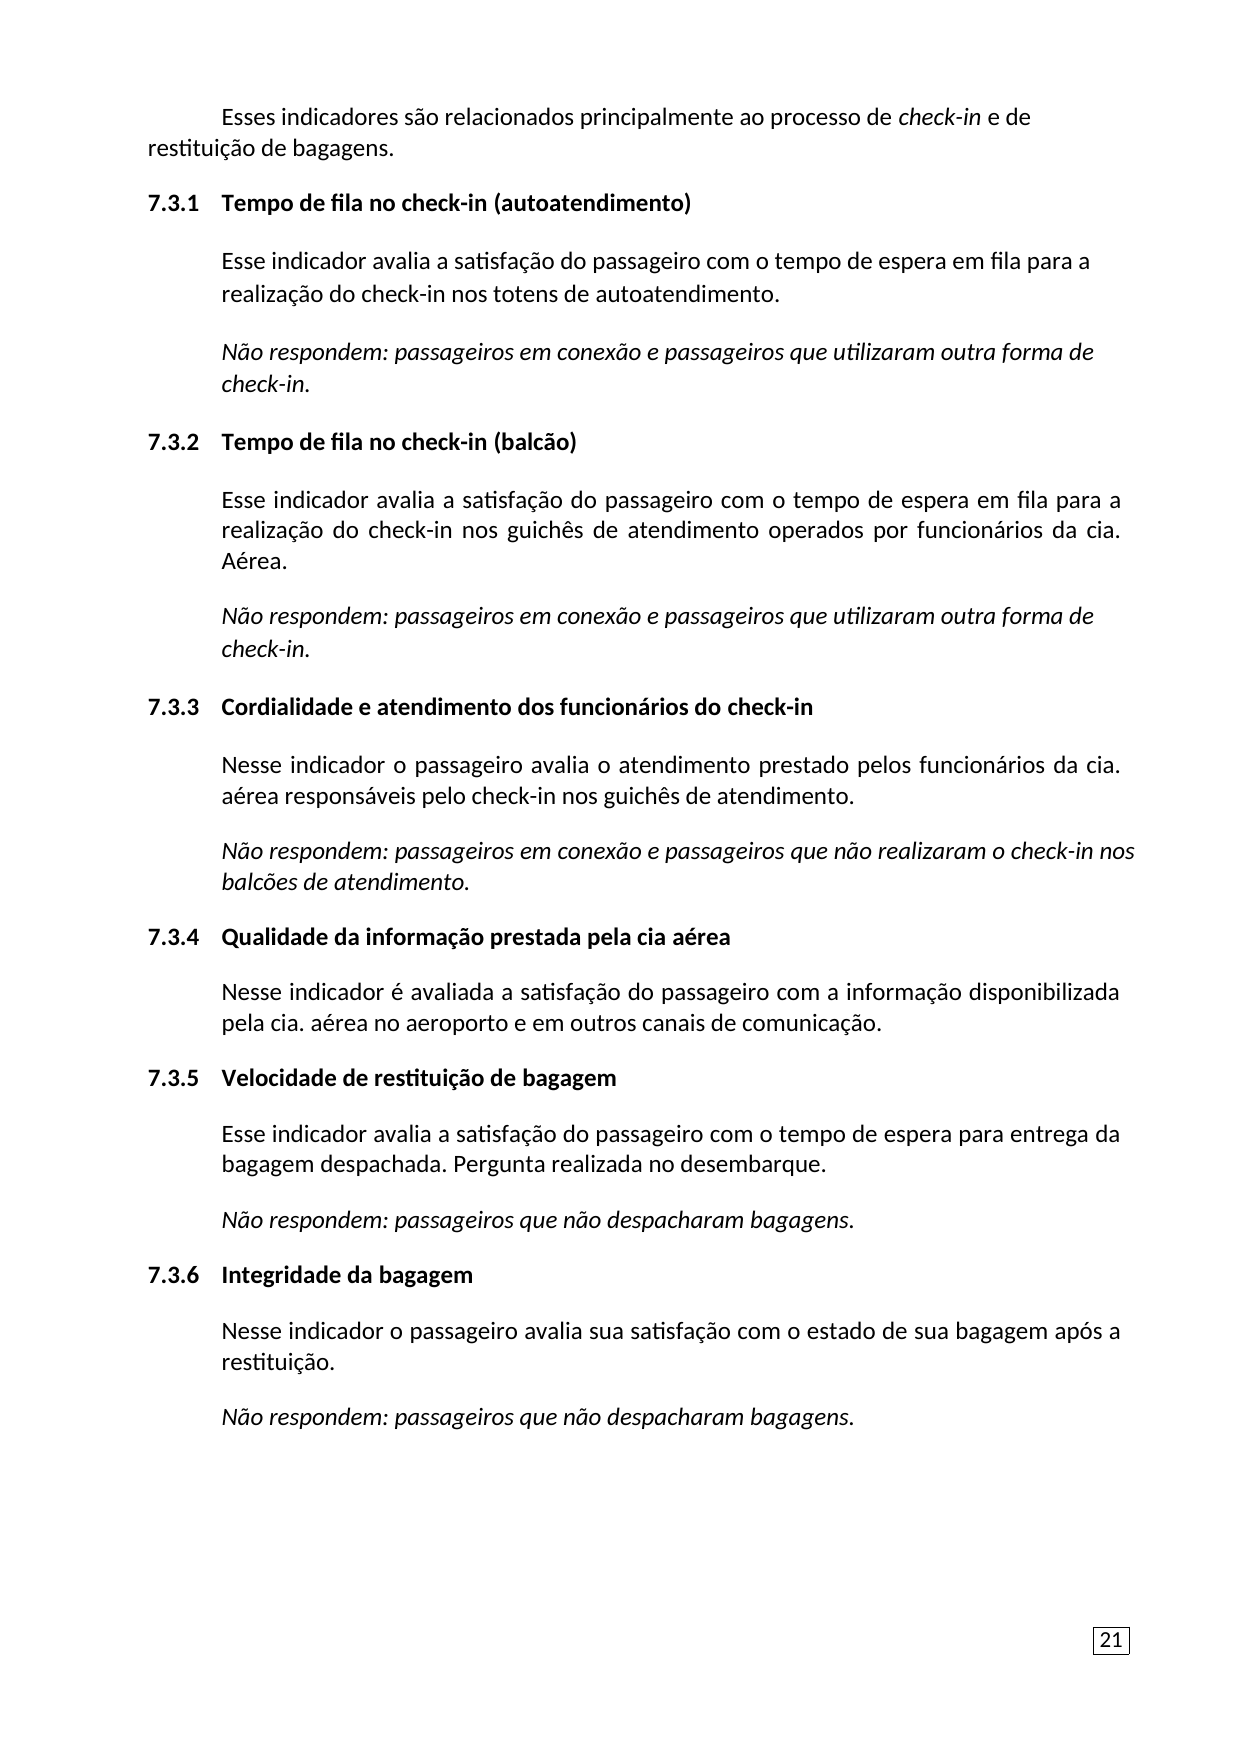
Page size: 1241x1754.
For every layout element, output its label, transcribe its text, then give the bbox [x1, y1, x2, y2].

subtitle Qualidade da informação prestada pela cia aérea [148, 921, 1165, 952]
subtitle Tempo de fila no check-in (autoatendimento) [148, 187, 1165, 218]
text Não respondem: passageiros em conexão e passageiros que utilizaram outra forma de check-in. [221, 601, 1122, 664]
text Não respondem: passageiros que não despacharam bagagens. [221, 1401, 1165, 1432]
text Não respondem: passageiros que não despacharam bagagens. [221, 1204, 1165, 1235]
text Esses indicadores são relacionados principalmente ao processo de check-in e de restituição de bagagens. [148, 101, 1129, 162]
text Nesse indicador é avaliada a satisfação do passageiro com a informação disponibilizada pela cia. aérea no aeroporto e em outros canais de comunicação. [221, 977, 1122, 1038]
subtitle Integridade da bagagem [148, 1260, 1165, 1290]
subtitle Velocidade de restituição de bagagem [148, 1063, 1165, 1093]
text Não respondem: passageiros em conexão e passageiros que não realizaram o check-in nos balcões de atendimento. [221, 835, 1165, 896]
text Não respondem: passageiros em conexão e passageiros que utilizaram outra forma de check-in. [221, 336, 1122, 399]
text Esse indicador avalia a satisfação do passageiro com o tempo de espera em fila para a realização do check-in nos totens de autoatendimento. [221, 245, 1165, 308]
text Nesse indicador o passageiro avalia sua satisfação com o estado de sua bagagem após a restituição. [221, 1315, 1122, 1376]
text Esse indicador avalia a satisfação do passageiro com o tempo de espera para entrega da bagagem despachada. Pergunta realizada no desembarque. [221, 1118, 1123, 1179]
subtitle Cordialidade e atendimento dos funcionários do check-in [148, 691, 1165, 722]
text Nesse indicador o passageiro avalia o atendimento prestado pelos funcionários da cia. aérea responsáveis pelo check-in nos guichês de atendimento. [221, 749, 1122, 810]
text Esse indicador avalia a satisfação do passageiro com o tempo de espera em fila para a realização do check-in nos guichês de atendimento operados por funcionários da cia. Aérea. [221, 484, 1122, 576]
subtitle Tempo de fila no check-in (balcão) [148, 426, 1165, 456]
